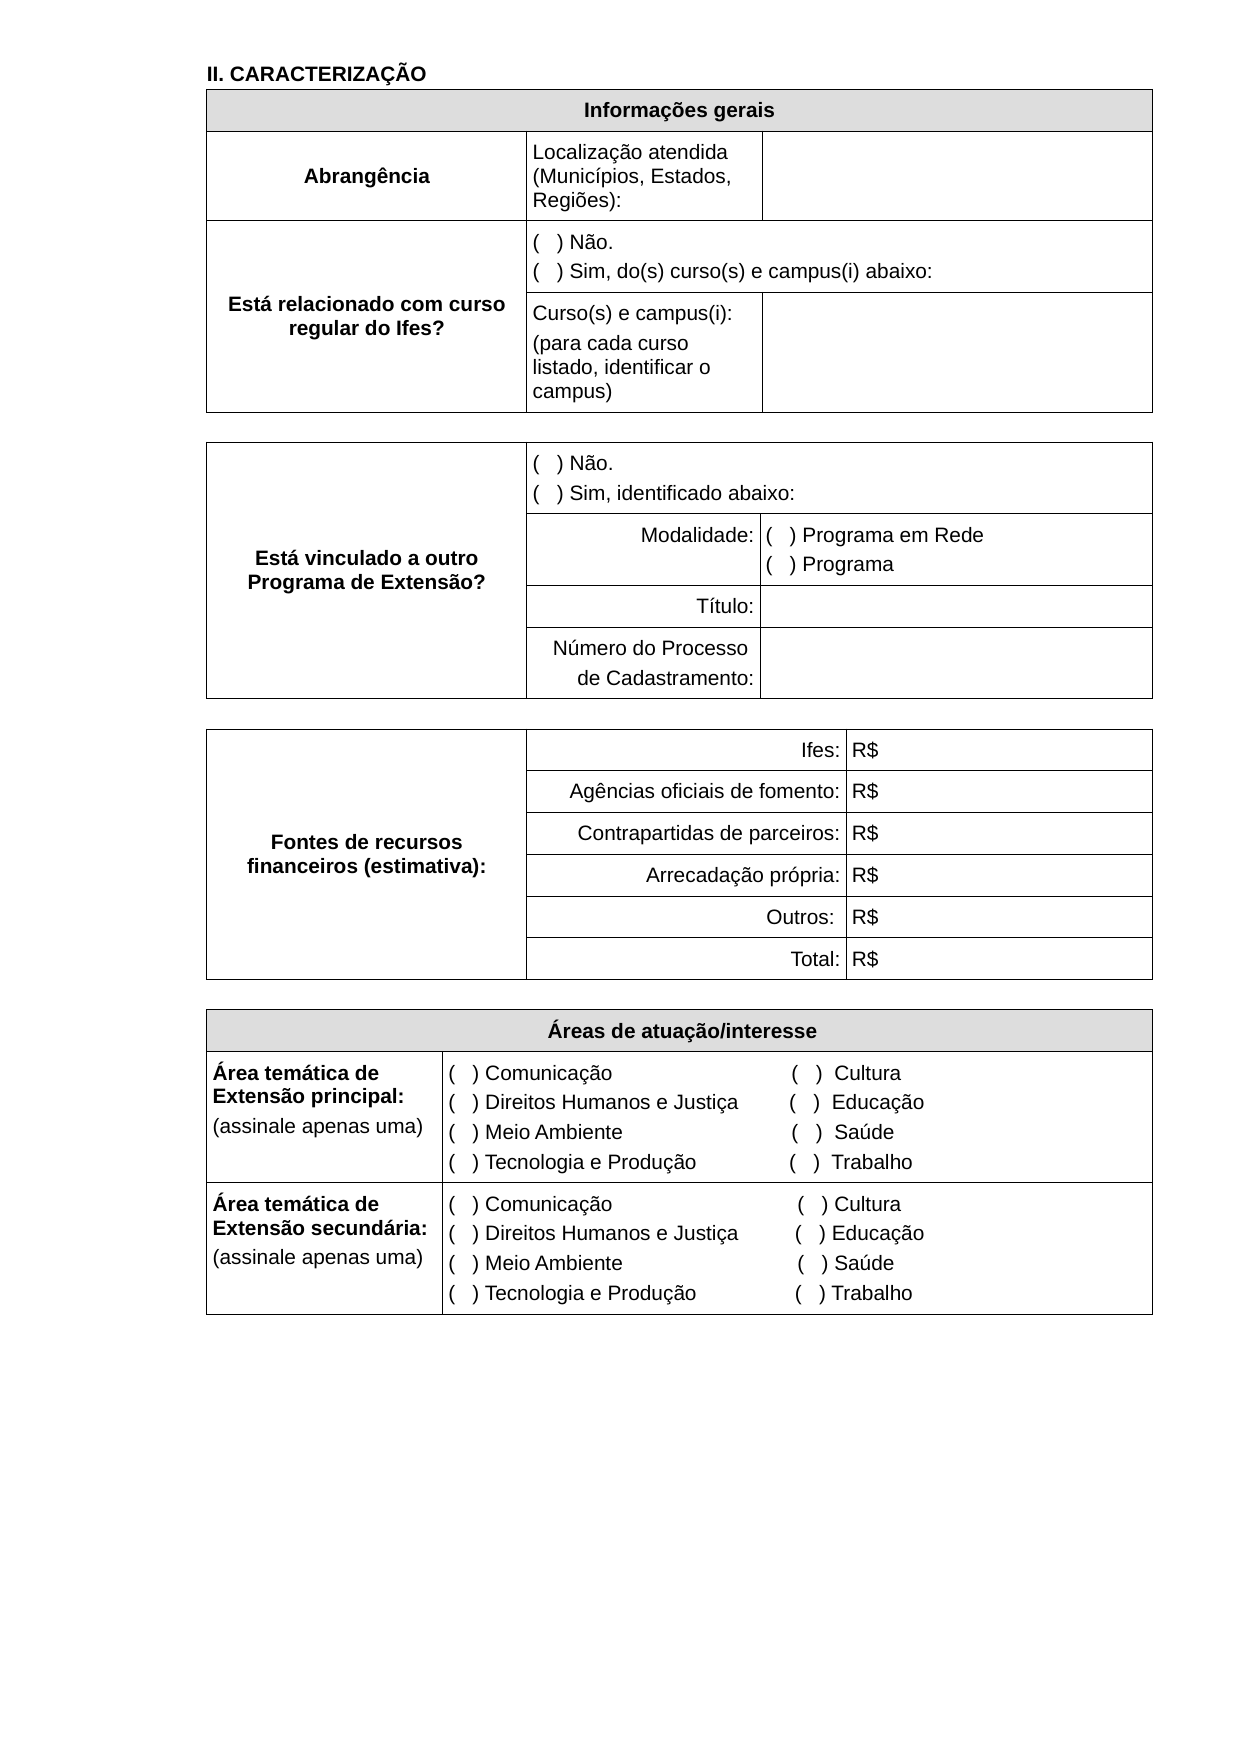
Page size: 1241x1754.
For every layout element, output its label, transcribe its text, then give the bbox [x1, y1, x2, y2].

table_cell Outros: [527, 897, 846, 937]
table_header Informações gerais [207, 90, 1152, 131]
table_cell Contrapartidas de parceiros: [527, 813, 846, 854]
table_header Está vinculado a outro Programa de Extensão? [207, 443, 526, 698]
table_cell [761, 586, 1152, 627]
table_header Fontes de recursos financeiros (estimativa): [207, 730, 526, 979]
table_header Ifes: [527, 730, 846, 770]
text II. CARACTERIZAÇÃO [207, 62, 1152, 86]
table_cell R$ [847, 813, 1152, 854]
table_cell Total: [527, 938, 846, 979]
table_cell Abrangência [207, 132, 526, 220]
table_cell R$ [847, 771, 1152, 812]
table_cell Está relacionado com curso regular do Ifes? [207, 221, 526, 411]
table_cell [763, 132, 1152, 220]
table_cell Número do Processo de Cadastramento: [527, 628, 760, 698]
table_cell ( ) Comunicação ( ) Cultura ( ) Direitos Humanos e Justiça ( ) Educação ( ) Meio Ambiente ( ) Saúde ( ) Tecnologia e Produção ( ) Trabalho [443, 1183, 1152, 1313]
table_cell ( ) Programa em Rede ( ) Programa [761, 514, 1152, 585]
table_cell Localização atendida (Municípios, Estados, Regiões): [527, 132, 762, 220]
table_header Áreas de atuação/interesse [207, 1010, 1152, 1051]
table_cell Título: [527, 586, 760, 627]
table_cell Arrecadação própria: [527, 855, 846, 896]
table_cell [761, 628, 1152, 698]
table_cell R$ [847, 897, 1152, 937]
table_cell Área temática de Extensão principal: (assinale apenas uma) [207, 1052, 442, 1182]
table_cell Agências oficiais de fomento: [527, 771, 846, 812]
table_header R$ [847, 730, 1152, 770]
table_header ( ) Não. ( ) Sim, identificado abaixo: [527, 443, 1152, 513]
table_cell R$ [847, 938, 1152, 979]
table_cell Área temática de Extensão secundária: (assinale apenas uma) [207, 1183, 442, 1313]
table_cell Modalidade: [527, 514, 760, 585]
table_cell Curso(s) e campus(i): (para cada curso listado, identificar o campus) [527, 293, 762, 411]
table_cell [763, 293, 1152, 411]
table_cell R$ [847, 855, 1152, 896]
table_cell ( ) Não. ( ) Sim, do(s) curso(s) e campus(i) abaixo: [527, 221, 1152, 292]
table_cell ( ) Comunicação ( ) Cultura ( ) Direitos Humanos e Justiça ( ) Educação ( ) Meio Ambiente ( ) Saúde ( ) Tecnologia e Produção ( ) Trabalho [443, 1052, 1152, 1182]
